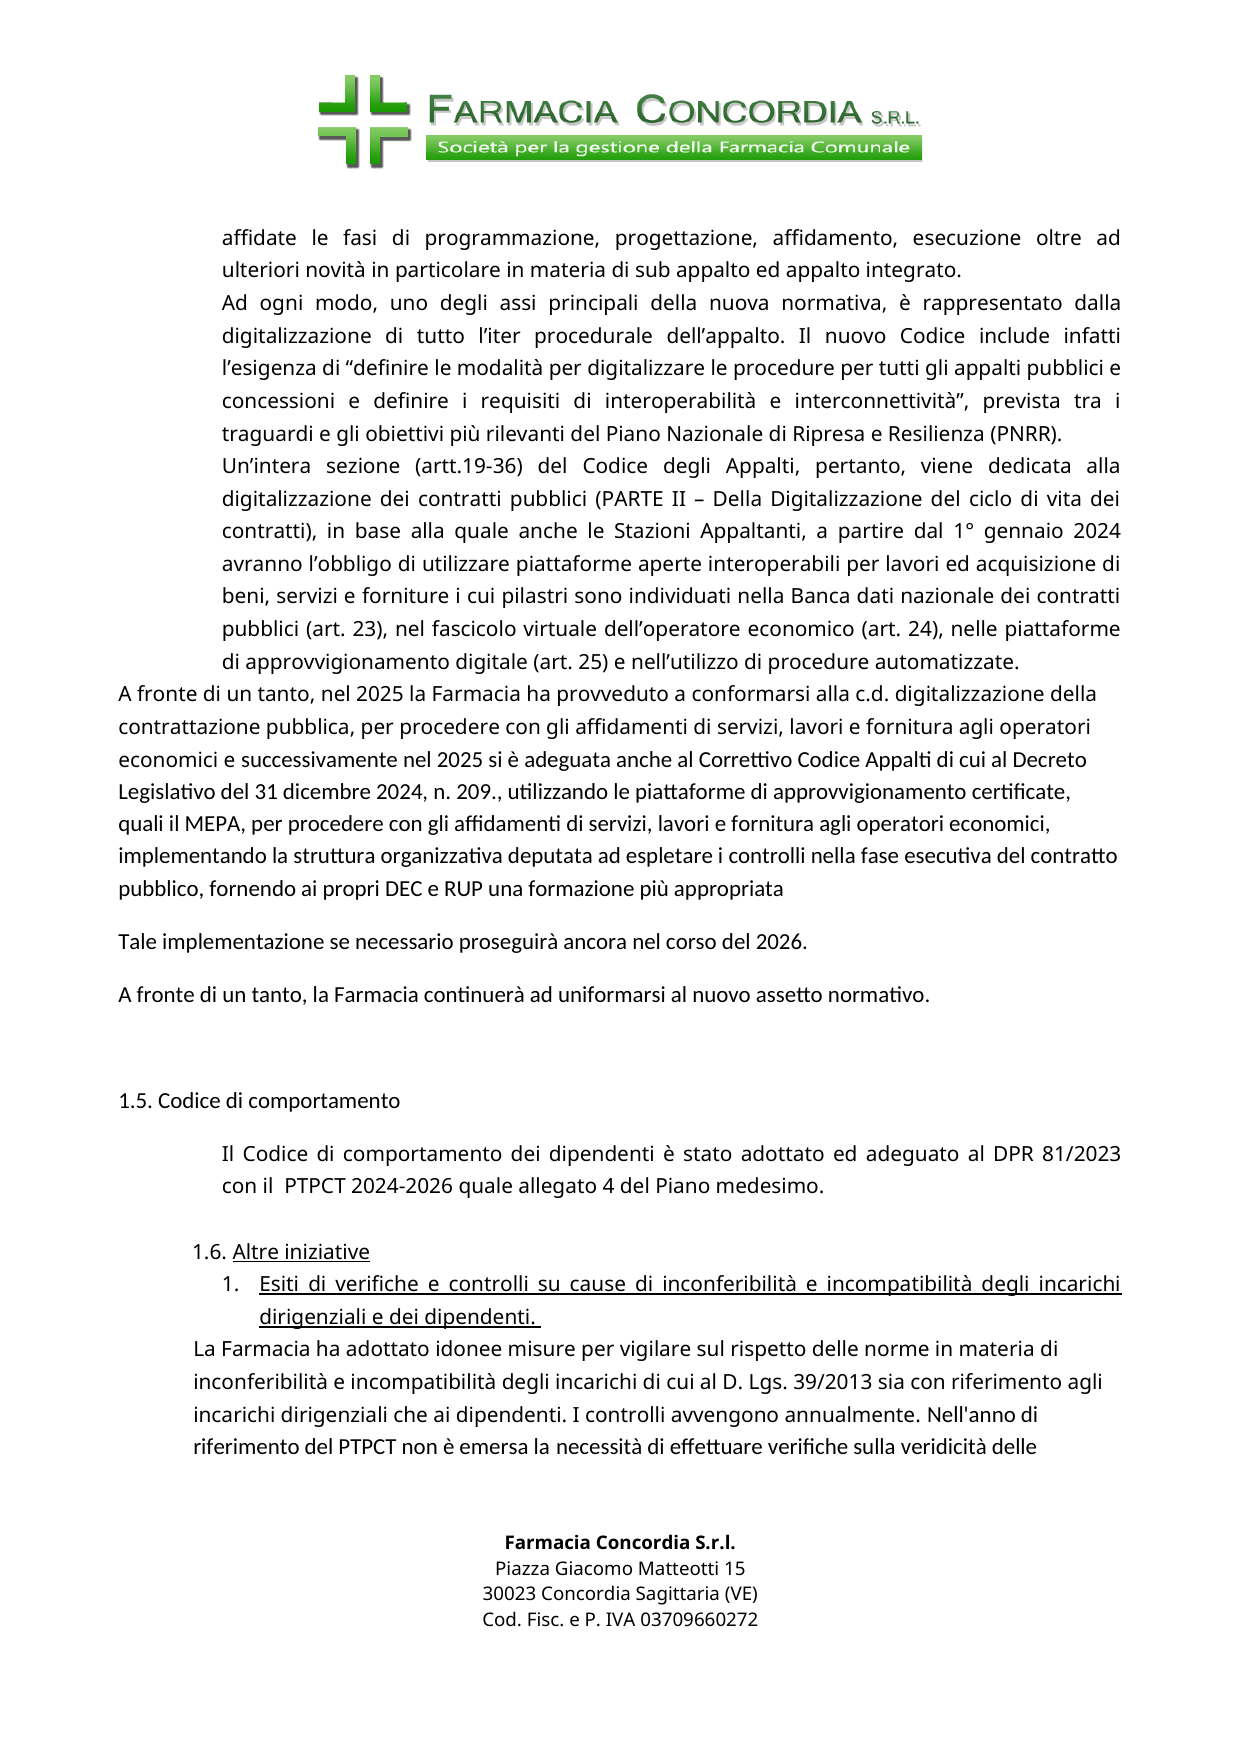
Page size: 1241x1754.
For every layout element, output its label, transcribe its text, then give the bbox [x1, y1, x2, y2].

list Esiti di verifiche e controlli su cause di inconferibilità e incompatibilità degli incarichi dirigenziali e dei dipendenti. [222, 1269, 1122, 1330]
picture [317, 73, 923, 171]
text A fronte di un tanto, nel 2025 la Farmacia ha provveduto a conformarsi alla c.d. digitalizzazione della contrattazione pubblica, per procedere con gli affidamenti di servizi, lavori e fornitura agli operatori economici e successivamente nel 2025 si è adeguata anche al Correttivo Codice Appalti di cui al Decreto Legislativo del 31 dicembre 2024, n. 209., utilizzando le piattaforme di approvvigionamento certificate, quali il MEPA, per procedere con gli affidamenti di servizi, lavori e fornitura agli operatori economici, implementando la struttura organizzativa deputata ad espletare i controlli nella fase esecutiva del contratto pubblico, fornendo ai propri DEC e RUP una formazione più appropriata [118, 679, 1122, 902]
text Tale implementazione se necessario proseguirà ancora nel corso del 2026. [118, 927, 1122, 955]
text Ad ogni modo, uno degli assi principali della nuova normativa, è rappresentato dalla digitalizzazione di tutto l’iter procedurale dell’appalto. Il nuovo Codice include infatti l’esigenza di “definire le modalità per digitalizzare le procedure per tutti gli appalti pubblici e concessioni e definire i requisiti di interoperabilità e interconnettività”, prevista tra i traguardi e gli obiettivi più rilevanti del Piano Nazionale di Ripresa e Resilienza (PNRR). [222, 288, 1122, 447]
text affidate le fasi di programmazione, progettazione, affidamento, esecuzione oltre ad ulteriori novità in particolare in materia di sub appalto ed appalto integrato. [222, 223, 1122, 284]
list Il Codice di comportamento dei dipendenti è stato adottato ed adeguato al DPR 81/2023 con il PTPCT 2024-2026 quale allegato 4 del Piano medesimo. [222, 1139, 1122, 1200]
text A fronte di un tanto, la Farmacia continuerà ad uniformarsi al nuovo assetto normativo. [118, 980, 1122, 1008]
list La Farmacia ha adottato idonee misure per vigilare sul rispetto delle norme in materia di inconferibilità e incompatibilità degli incarichi di cui al D. Lgs. 39/2013 sia con riferimento agli incarichi dirigenziali che ai dipendenti. I controlli avvengono annualmente. Nell'anno di riferimento del PTPCT non è emersa la necessità di effettuare verifiche sulla veridicità delle [193, 1334, 1122, 1461]
text Un’intera sezione (artt.19-36) del Codice degli Appalti, pertanto, viene dedicata alla digitalizzazione dei contratti pubblici (PARTE II – Della Digitalizzazione del ciclo di vita dei contratti), in base alla quale anche le Stazioni Appaltanti, a partire dal 1° gennaio 2024 avranno l’obbligo di utilizzare piattaforme aperte interoperabili per lavori ed acquisizione di beni, servizi e forniture i cui pilastri sono individuati nella Banca dati nazionale dei contratti pubblici (art. 23), nel fascicolo virtuale dell’operatore economico (art. 24), nelle piattaforme di approvvigionamento digitale (art. 25) e nell’utilizzo di procedure automatizzate. [222, 451, 1122, 675]
text 1.6. Altre iniziative [118, 1237, 1122, 1265]
text 1.5. Codice di comportamento [118, 1086, 1122, 1114]
